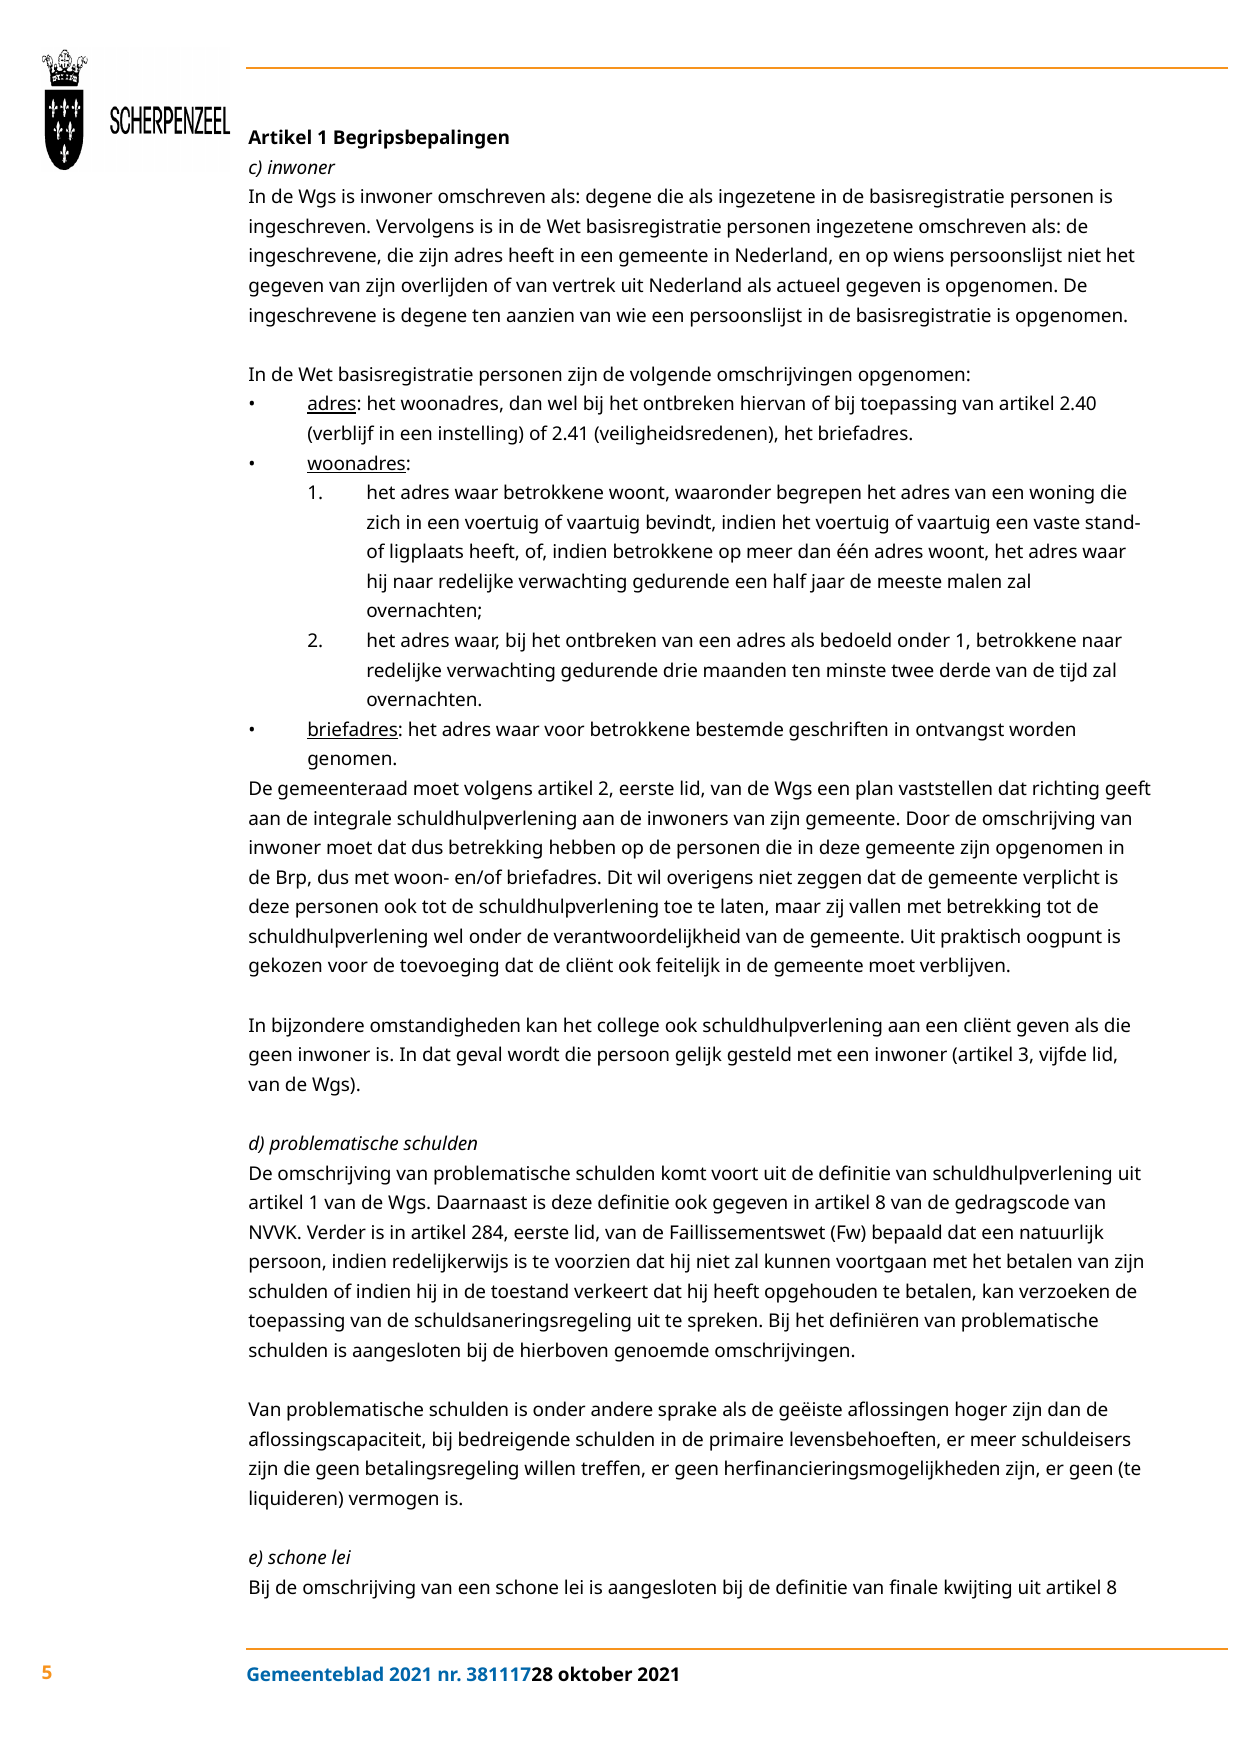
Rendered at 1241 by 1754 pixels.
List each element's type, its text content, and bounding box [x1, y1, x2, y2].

text c) inwoner [248, 154, 1152, 180]
list het adres waar, bij het ontbreken van een adres als bedoeld onder 1, betrokkene naar redelijke verwachting gedurende drie maanden ten minste twee derde van de tijd zal overnachten. [307, 627, 1152, 712]
list adres: het woonadres, dan wel bij het ontbreken hiervan of bij toepassing van artikel 2.40 (verblijf in een instelling) of 2.41 (veiligheidsredenen), het briefadres. [248, 391, 1152, 446]
text e) schone lei [248, 1544, 1152, 1570]
text De omschrijving van problematische schulden komt voort uit de definitie van schuldhulpverlening uit artikel 1 van de Wgs. Daarnaast is deze definitie ook gegeven in artikel 8 van de gedragscode van NVVK. Verder is in artikel 284, eerste lid, van de Faillissementswet (Fw) bepaald dat een natuurlijk persoon, indien redelijkerwijs is te voorzien dat hij niet zal kunnen voortgaan met het betalen van zijn schulden of indien hij in de toestand verkeert dat hij heeft opgehouden te betalen, kan verzoeken de toepassing van de schuldsaneringsregeling uit te spreken. Bij het definiëren van problematische schulden is aangesloten bij de hierboven genoemde omschrijvingen. [248, 1160, 1152, 1363]
list woonadres: [248, 450, 1152, 476]
picture [41, 47, 231, 172]
text d) problematische schulden [248, 1130, 1152, 1156]
text Van problematische schulden is onder andere sprake als de geëiste aflossingen hoger zijn dan de aflossingscapaciteit, bij bedreigende schulden in de primaire levensbehoeften, er meer schuldeisers zijn die geen betalingsregeling willen treffen, er geen herfinancieringsmogelijkheden zijn, er geen (te liquideren) vermogen is. [248, 1396, 1152, 1511]
text De gemeenteraad moet volgens artikel 2, eerste lid, van de Wgs een plan vaststellen dat richting geeft aan de integrale schuldhulpverlening aan de inwoners van zijn gemeente. Door de omschrijving van inwoner moet dat dus betrekking hebben op de personen die in deze gemeente zijn opgenomen in de Brp, dus met woon- en/of briefadres. Dit wil overigens niet zeggen dat de gemeente verplicht is deze personen ook tot de schuldhulpverlening toe te laten, maar zij vallen met betrekking tot de schuldhulpverlening wel onder de verantwoordelijkheid van de gemeente. Uit praktisch oogpunt is gekozen voor de toevoeging dat de cliënt ook feitelijk in de gemeente moet verblijven. [248, 775, 1152, 978]
text In de Wet basisregistratie personen zijn de volgende omschrijvingen opgenomen: [248, 361, 1152, 387]
list het adres waar betrokkene woont, waaronder begrepen het adres van een woning die zich in een voertuig of vaartuig bevindt, indien het voertuig of vaartuig een vaste stand- of ligplaats heeft, of, indien betrokkene op meer dan één adres woont, het adres waar hij naar redelijke verwachting gedurende een half jaar de meeste malen zal overnachten; [307, 479, 1152, 623]
text Bij de omschrijving van een schone lei is aangesloten bij de definitie van finale kwijting uit artikel 8 [248, 1574, 1152, 1600]
text In bijzondere omstandigheden kan het college ook schuldhulpverlening aan een cliënt geven als die geen inwoner is. In dat geval wordt die persoon gelijk gesteld met een inwoner (artikel 3, vijfde lid, van de Wgs). [248, 1012, 1152, 1097]
text In de Wgs is inwoner omschreven als: degene die als ingezetene in de basisregistratie personen is ingeschreven. Vervolgens is in de Wet basisregistratie personen ingezetene omschreven als: de ingeschrevene, die zijn adres heeft in een gemeente in Nederland, en op wiens persoonslijst niet het gegeven van zijn overlijden of van vertrek uit Nederland als actueel gegeven is opgenomen. De ingeschrevene is degene ten aanzien van wie een persoonslijst in de basisregistratie is opgenomen. [248, 183, 1152, 328]
text Artikel 1 Begripsbepalingen [248, 124, 1152, 150]
list briefadres: het adres waar voor betrokkene bestemde geschriften in ontvangst worden genomen. [248, 716, 1152, 771]
